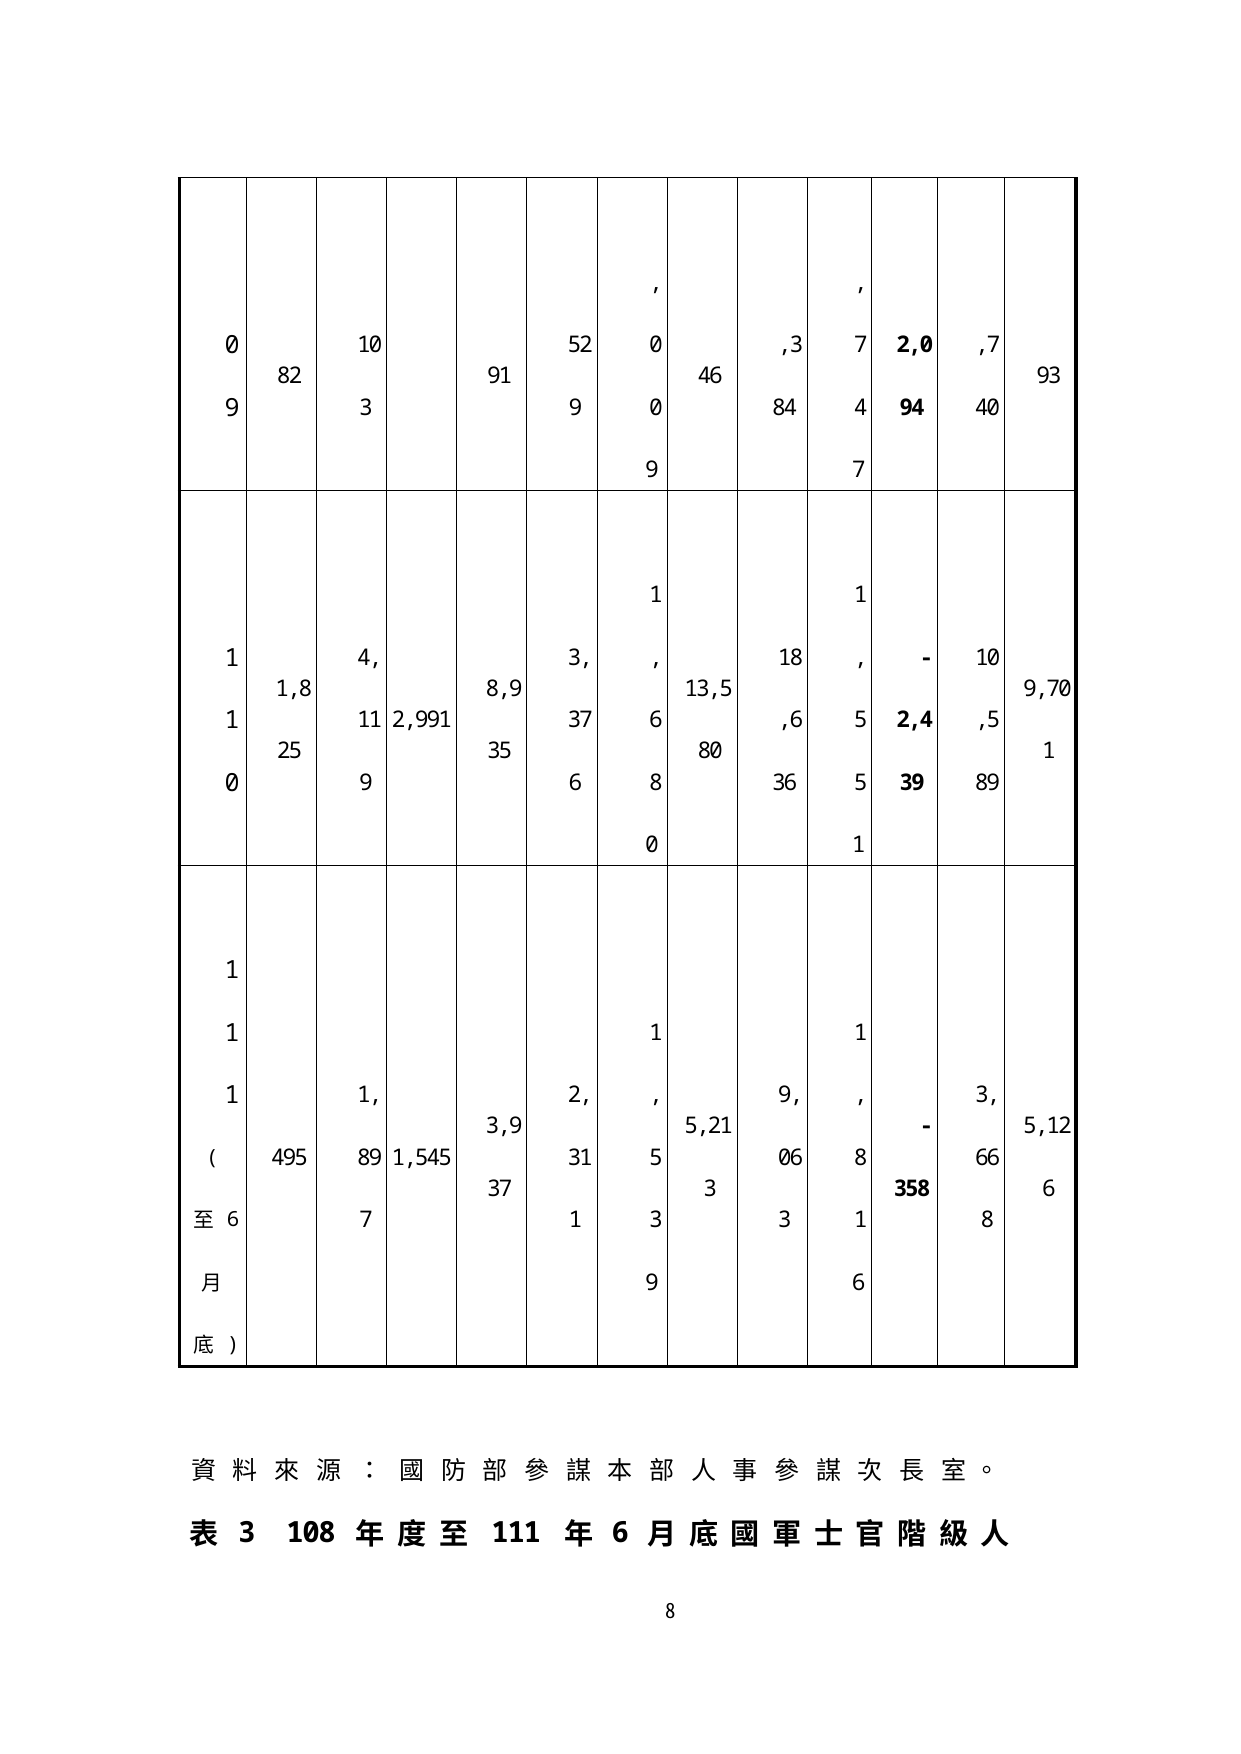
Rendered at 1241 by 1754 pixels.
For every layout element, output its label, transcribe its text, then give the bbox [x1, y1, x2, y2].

table_cell 2,991 [387, 491, 456, 865]
table_cell 495 [247, 866, 316, 1365]
table_cell 3,937 [457, 866, 526, 1365]
text 表3 108年度至111年6月底國軍士官階級人 [166, 1490, 1056, 1552]
table_cell 1,539 [598, 866, 667, 1365]
table_cell 1,816 [808, 866, 871, 1365]
table_cell 1,897 [317, 866, 386, 1365]
table_cell 529 [527, 178, 597, 490]
table_cell 1,680 [598, 491, 667, 865]
table_cell 2,311 [527, 866, 597, 1365]
table_cell 111 (至6月底) [181, 866, 246, 1365]
table_cell 1,545 [387, 866, 456, 1365]
table_cell 3,376 [527, 491, 597, 865]
table_cell 1,825 [247, 491, 316, 865]
table_cell 82 [247, 178, 316, 490]
table_cell 103 [317, 178, 386, 490]
table_cell -2,439 [872, 491, 937, 865]
table_cell 5,213 [668, 866, 737, 1365]
table_cell -358 [872, 866, 937, 1365]
table_cell 10,589 [938, 491, 1004, 865]
table_cell 09 [181, 178, 246, 490]
table_cell 8,935 [457, 491, 526, 865]
table_cell ,384 [738, 178, 807, 490]
table_cell 91 [457, 178, 526, 490]
table_cell [387, 178, 456, 490]
table_cell 110 [181, 491, 246, 865]
table_cell 3,668 [938, 866, 1004, 1365]
table_cell 9,063 [738, 866, 807, 1365]
table_cell 4,119 [317, 491, 386, 865]
table_cell 46 [668, 178, 737, 490]
table_cell -2,094 [872, 178, 937, 490]
table_cell 9,701 [1005, 491, 1074, 865]
text 資料來源：國防部參謀本部人事參謀次長室。 [167, 1427, 1058, 1490]
table_cell 5,126 [1005, 866, 1074, 1365]
table_cell ,740 [938, 178, 1004, 490]
table_cell 18,636 [738, 491, 807, 865]
table_cell 13,580 [668, 491, 737, 865]
table_cell 1,551 [808, 491, 871, 865]
table_cell 93 [1005, 178, 1074, 490]
table_cell ,009 [598, 178, 667, 490]
table_cell ,747 [808, 178, 871, 490]
